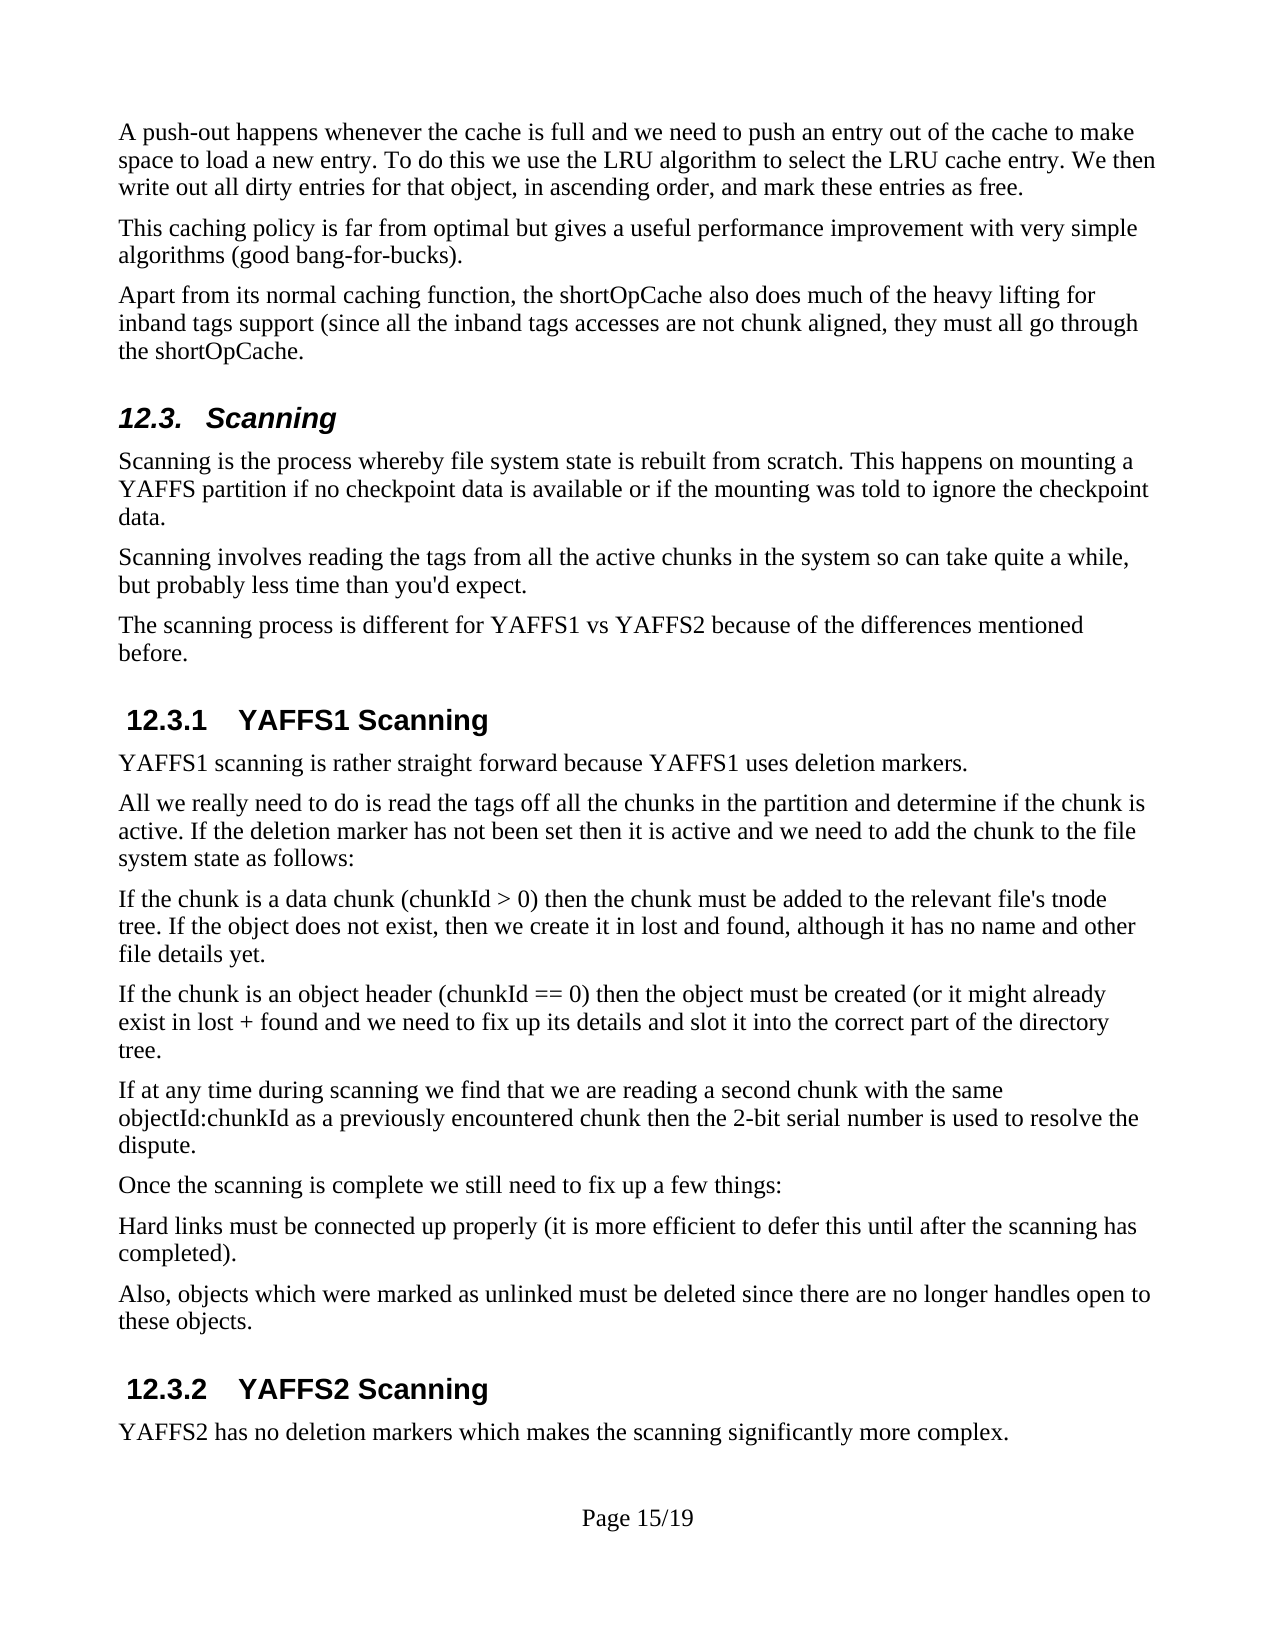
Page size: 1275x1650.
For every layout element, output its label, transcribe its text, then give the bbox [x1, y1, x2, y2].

text YAFFS2 has no deletion markers which makes the scanning significantly more complex. [118, 1418, 1157, 1446]
text If the chunk is a data chunk (chunkId > 0) then the chunk must be added to the relevant file's tnode tree. If the object does not exist, then we create it in lost and found, although it has no name and other file details yet. [118, 885, 1157, 968]
subtitle YAFFS2 Scanning [118, 1373, 1157, 1405]
text Scanning involves reading the tags from all the active chunks in the system so can take quite a while, but probably less time than you'd expect. [118, 543, 1157, 598]
text Also, objects which were marked as unlinked must be deleted since there are no longer handles open to these objects. [118, 1280, 1157, 1335]
subtitle Scanning [118, 402, 1157, 435]
text This caching policy is far from optimal but gives a useful performance improvement with very simple algorithms (good bang-for-bucks). [118, 214, 1157, 269]
text If at any time during scanning we find that we are reading a second chunk with the same objectId:chunkId as a previously encountered chunk then the 2-bit serial number is used to resolve the dispute. [118, 1076, 1157, 1159]
subtitle YAFFS1 Scanning [118, 704, 1157, 736]
text Hard links must be connected up properly (it is more efficient to defer this until after the scanning has completed). [118, 1212, 1157, 1267]
text Once the scanning is complete we still need to fix up a few things: [118, 1172, 1157, 1199]
text A push-out happens whenever the cache is full and we need to push an entry out of the cache to make space to load a new entry. To do this we use the LRU algorithm to select the LRU cache entry. We then write out all dirty entries for that object, in ascending order, and mark these entries as free. [118, 118, 1157, 201]
text The scanning process is different for YAFFS1 vs YAFFS2 because of the differences mentioned before. [118, 611, 1157, 666]
text All we really need to do is read the tags off all the chunks in the partition and determine if the chunk is active. If the deletion marker has not been set then it is active and we need to add the chunk to the file system state as follows: [118, 789, 1157, 872]
text If the chunk is an object header (chunkId == 0) then the object must be created (or it might already exist in lost + found and we need to fix up its details and slot it into the correct part of the directory tree. [118, 980, 1157, 1063]
text YAFFS1 scanning is rather straight forward because YAFFS1 uses deletion markers. [118, 749, 1157, 777]
text Scanning is the process whereby file system state is rebuilt from scratch. This happens on mounting a YAFFS partition if no checkpoint data is available or if the mounting was told to ignore the checkpoint data. [118, 447, 1157, 531]
text Apart from its normal caching function, the shortOpCache also does much of the heavy lifting for inband tags support (since all the inband tags accesses are not chunk aligned, they must all go through the shortOpCache. [118, 282, 1157, 365]
